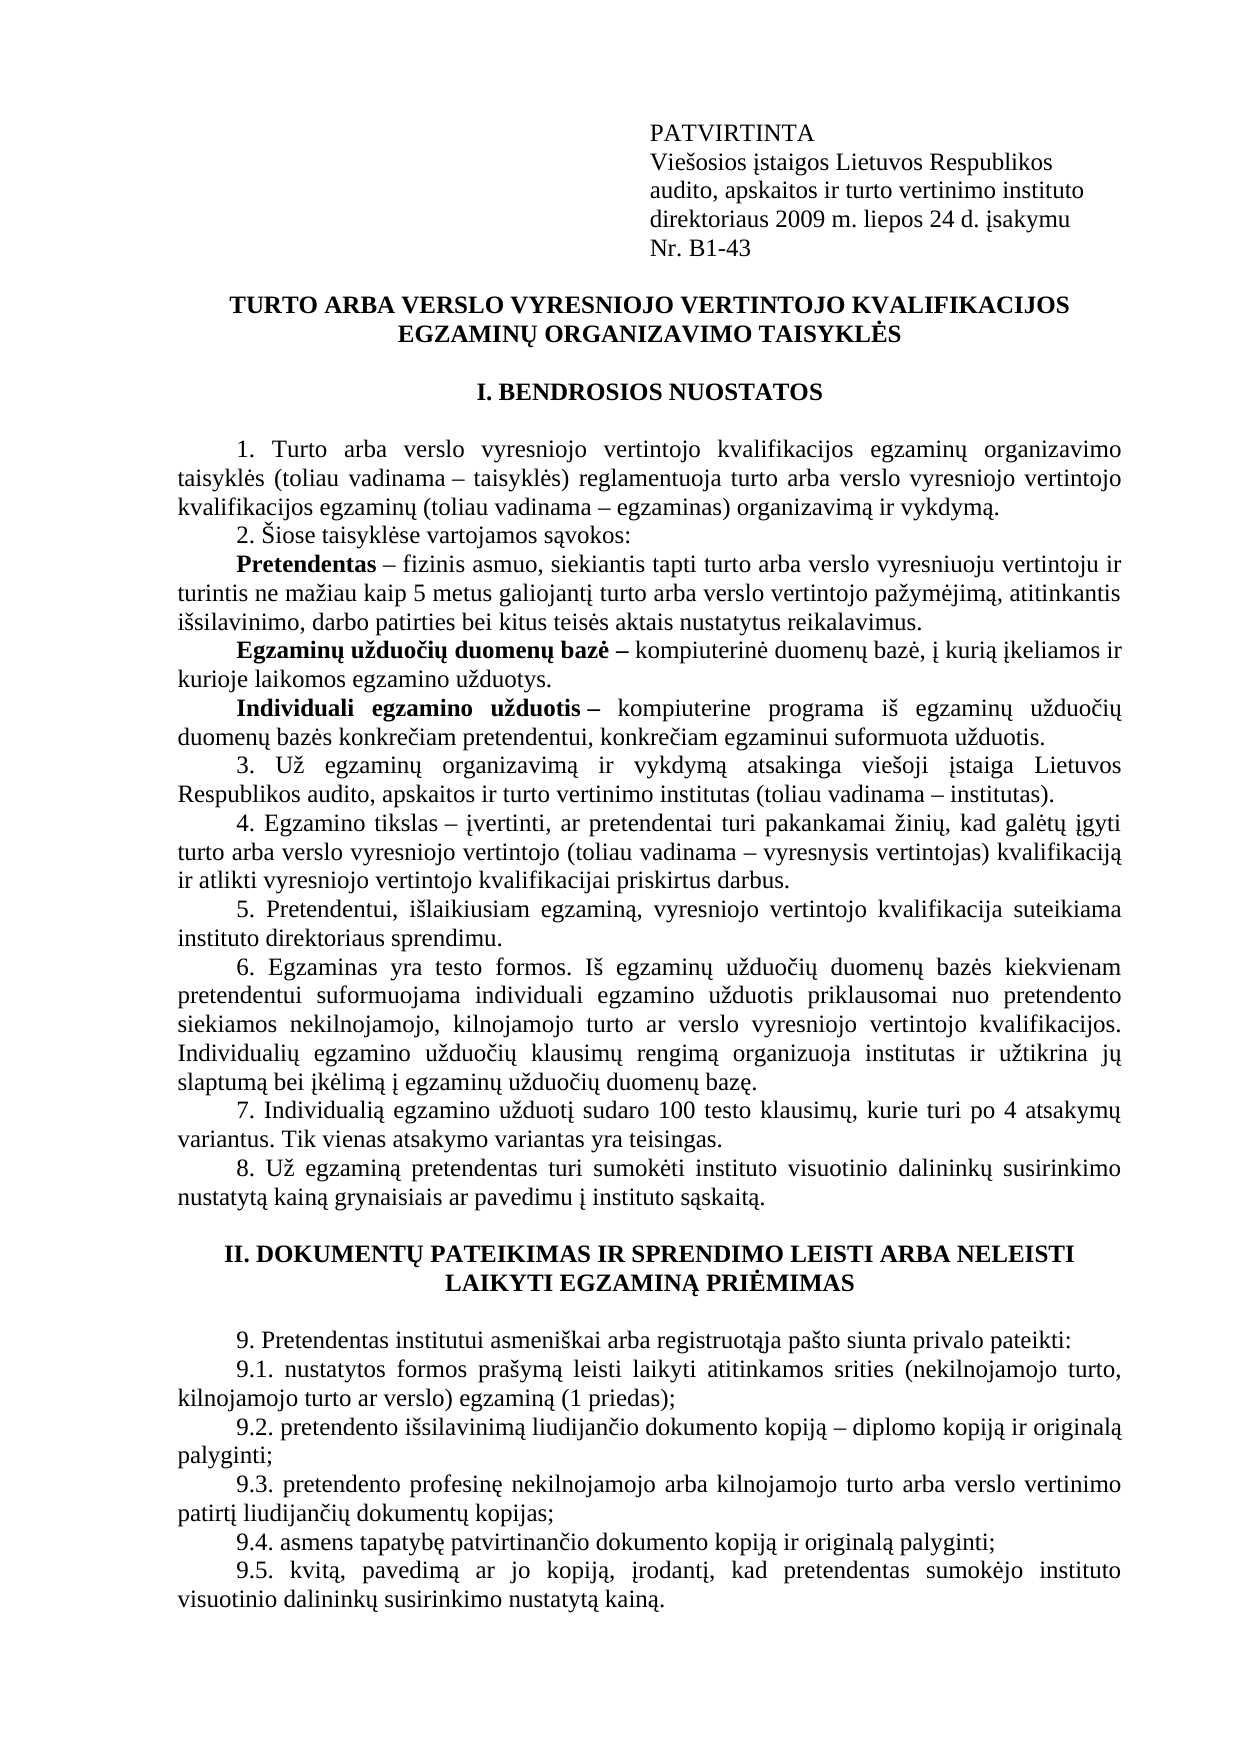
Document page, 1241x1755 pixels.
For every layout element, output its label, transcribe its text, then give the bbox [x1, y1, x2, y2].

text 8. Už egzaminą pretendentas turi sumokėti instituto visuotinio dalininkų susirinkimo nustatytą kainą grynaisiais ar pavedimu į instituto sąskaitą. [177, 1153, 1122, 1211]
text PATVIRTINTA [649, 118, 1122, 147]
text Viešosios įstaigos Lietuvos Respublikos audito, apskaitos ir turto vertinimo instituto direktoriaus 2009 m. liepos 24 d. įsakymu Nr. B1-43 [649, 147, 1122, 262]
text 4. Egzamino tikslas – įvertinti, ar pretendentai turi pakankamai žinių, kad galėtų įgyti turto arba verslo vyresniojo vertintojo (toliau vadinama – vyresnysis vertintojas) kvalifikaciją ir atlikti vyresniojo vertintojo kvalifikacijai priskirtus darbus. [177, 808, 1122, 894]
text Individuali egzamino užduotis – kompiuterine programa iš egzaminų užduočių duomenų bazės konkrečiam pretendentui, konkrečiam egzaminui suformuota užduotis. [177, 693, 1122, 751]
text Pretendentas – fizinis asmuo, siekiantis tapti turto arba verslo vyresniuoju vertintoju ir turintis ne mažiau kaip 5 metus galiojantį turto arba verslo vertintojo pažymėjimą, atitinkantis išsilavinimo, darbo patirties bei kitus teisės aktais nustatytus reikalavimus. [177, 549, 1122, 636]
text 9.5. kvitą, pavedimą ar jo kopiją, įrodantį, kad pretendentas sumokėjo instituto visuotinio dalininkų susirinkimo nustatytą kainą. [177, 1556, 1122, 1613]
text 5. Pretendentui, išlaikiusiam egzaminą, vyresniojo vertintojo kvalifikacija suteikiama instituto direktoriaus sprendimu. [177, 894, 1122, 952]
text Egzaminų užduočių duomenų bazė – kompiuterinė duomenų bazė, į kurią įkeliamos ir kurioje laikomos egzamino užduotys. [177, 636, 1122, 693]
text 1. Turto arba verslo vyresniojo vertintojo kvalifikacijos egzaminų organizavimo taisyklės (toliau vadinama – taisyklės) reglamentuoja turto arba verslo vyresniojo vertintojo kvalifikacijos egzaminų (toliau vadinama – egzaminas) organizavimą ir vykdymą. [177, 434, 1122, 521]
text 7. Individualią egzamino užduotį sudaro 100 testo klausimų, kurie turi po 4 atsakymų variantus. Tik vienas atsakymo variantas yra teisingas. [177, 1096, 1122, 1153]
text 9. Pretendentas institutui asmeniškai arba registruotąja pašto siunta privalo pateikti: [177, 1326, 1122, 1354]
text I. BENDROSIOS NUOSTATOS [177, 377, 1122, 406]
text 9.3. pretendento profesinę nekilnojamojo arba kilnojamojo turto arba verslo vertinimo patirtį liudijančių dokumentų kopijas; [177, 1469, 1122, 1527]
text 9.4. asmens tapatybę patvirtinančio dokumento kopiją ir originalą palyginti; [177, 1527, 1122, 1556]
text 9.2. pretendento išsilavinimą liudijančio dokumento kopiją – diplomo kopiją ir originalą palyginti; [177, 1412, 1122, 1469]
text 2. Šiose taisyklėse vartojamos sąvokos: [177, 521, 1122, 549]
text 6. Egzaminas yra testo formos. Iš egzaminų užduočių duomenų bazės kiekvienam pretendentui suformuojama individuali egzamino užduotis priklausomai nuo pretendento siekiamos nekilnojamojo, kilnojamojo turto ar verslo vyresniojo vertintojo kvalifikacijos. Individualių egzamino užduočių klausimų rengimą organizuoja institutas ir užtikrina jų slaptumą bei įkėlimą į egzaminų užduočių duomenų bazę. [177, 952, 1122, 1096]
text TURTO ARBA VERSLO Vyresniojo vertintojo kvalifikacijos egzaminų organizavimo taisyklės [177, 291, 1122, 348]
text II. DOKUMENTŲ PATEIKIMAS IR SPRENDIMO LEISTI ARBA NELEISTI LAIKYTI EGZAMINĄ PRIĖMIMAS [177, 1239, 1122, 1297]
text 3. Už egzaminų organizavimą ir vykdymą atsakinga viešoji įstaiga Lietuvos Respublikos audito, apskaitos ir turto vertinimo institutas (toliau vadinama – institutas). [177, 751, 1122, 808]
text 9.1. nustatytos formos prašymą leisti laikyti atitinkamos srities (nekilnojamojo turto, kilnojamojo turto ar verslo) egzaminą (1 priedas); [177, 1354, 1122, 1412]
